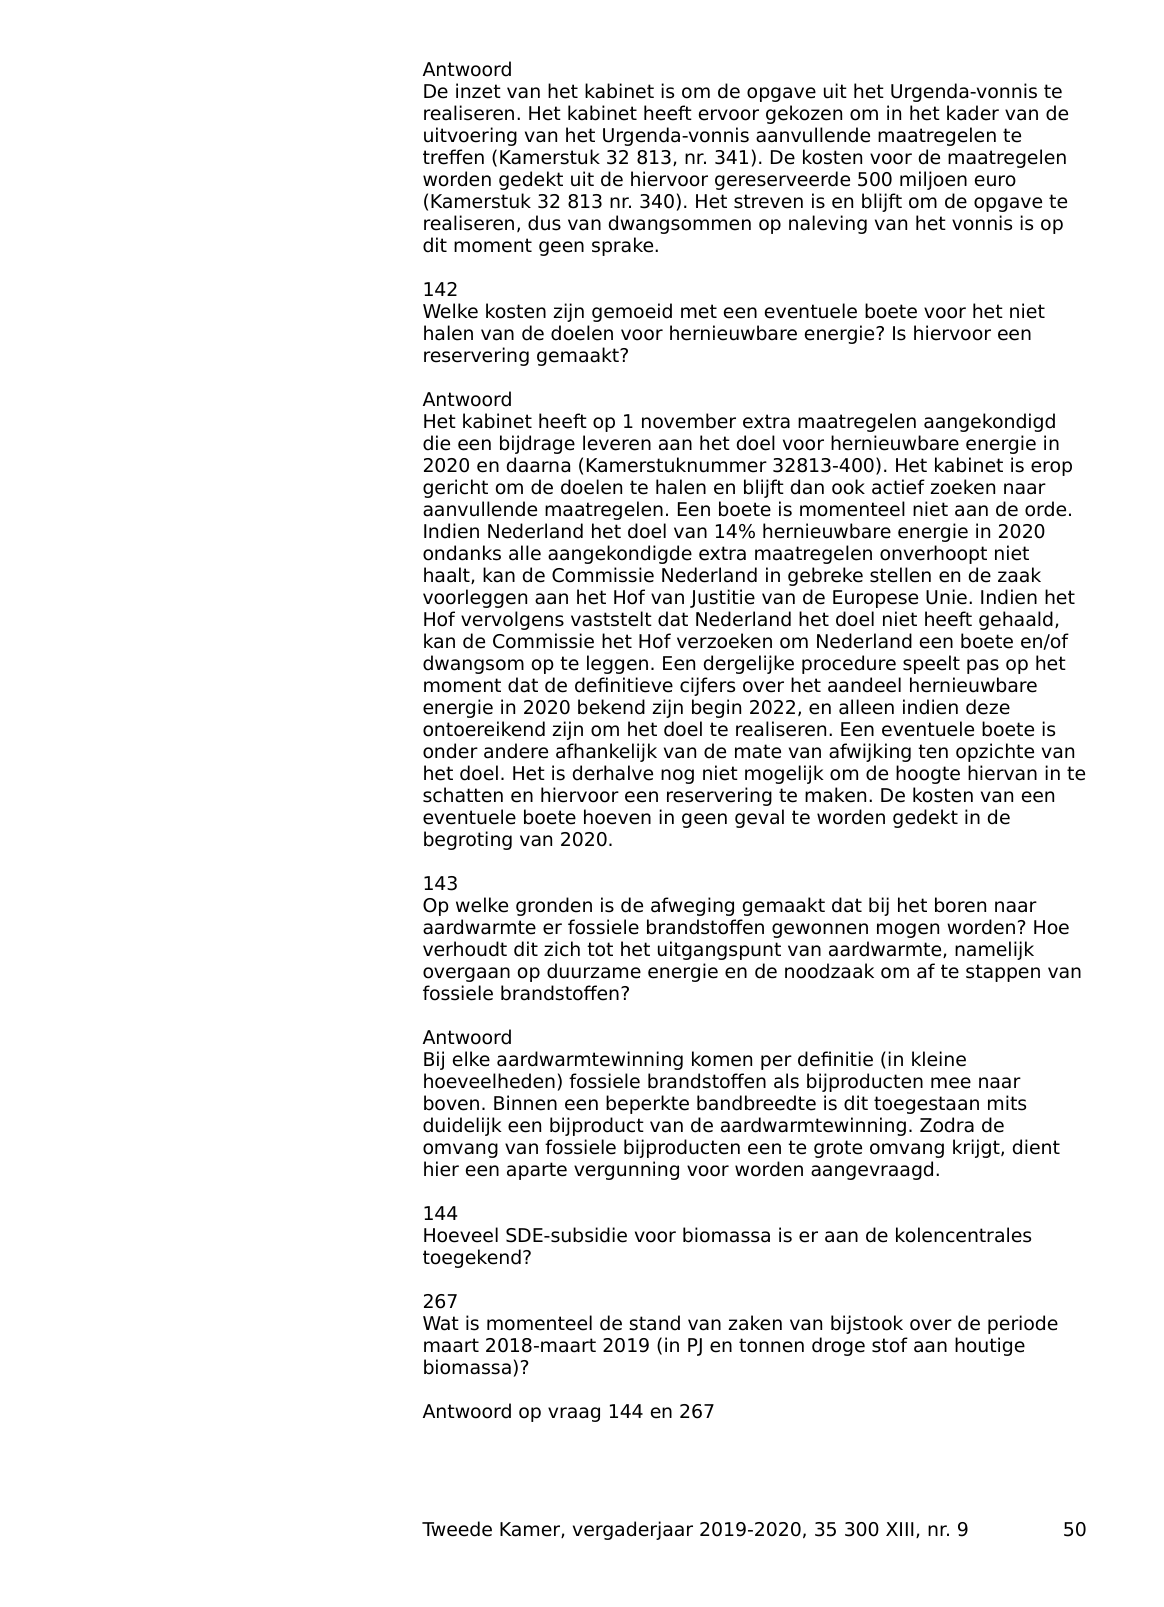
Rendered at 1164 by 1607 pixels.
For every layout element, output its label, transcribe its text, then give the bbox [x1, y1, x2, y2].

text Antwoord op vraag 144 en 267 [422, 1401, 1087, 1423]
text Antwoord [422, 1027, 1087, 1049]
text 143 [422, 873, 1087, 895]
text Het kabinet heeft op 1 november extra maatregelen aangekondigd die een bijdrage leveren aan het doel voor hernieuwbare energie in 2020 en daarna (Kamerstuknummer 32813-400). Het kabinet is erop gericht om de doelen te halen en blijft dan ook actief zoeken naar aanvullende maatregelen. Een boete is momenteel niet aan de orde. Indien Nederland het doel van 14% hernieuwbare energie in 2020 ondanks alle aangekondigde extra maatregelen onverhoopt niet haalt, kan de Commissie Nederland in gebreke stellen en de zaak voorleggen aan het Hof van Justitie van de Europese Unie. Indien het Hof vervolgens vaststelt dat Nederland het doel niet heeft gehaald, kan de Commissie het Hof verzoeken om Nederland een boete en/of dwangsom op te leggen. Een dergelijke procedure speelt pas op het moment dat de definitieve cijfers over het aandeel hernieuwbare energie in 2020 bekend zijn begin 2022, en alleen indien deze ontoereikend zijn om het doel te realiseren. Een eventuele boete is onder andere afhankelijk van de mate van afwijking ten opzichte van het doel. Het is derhalve nog niet mogelijk om de hoogte hiervan in te schatten en hiervoor een reservering te maken. De kosten van een eventuele boete hoeven in geen geval te worden gedekt in de begroting van 2020. [422, 411, 1087, 851]
text Wat is momenteel de stand van zaken van bijstook over de periode maart 2018-maart 2019 (in PJ en tonnen droge stof aan houtige biomassa)? [422, 1313, 1087, 1379]
text Op welke gronden is de afweging gemaakt dat bij het boren naar aardwarmte er fossiele brandstoffen gewonnen mogen worden? Hoe verhoudt dit zich tot het uitgangspunt van aardwarmte, namelijk overgaan op duurzame energie en de noodzaak om af te stappen van fossiele brandstoffen? [422, 895, 1087, 1005]
text 267 [422, 1291, 1087, 1313]
text 144 [422, 1203, 1087, 1225]
text Welke kosten zijn gemoeid met een eventuele boete voor het niet halen van de doelen voor hernieuwbare energie? Is hiervoor een reservering gemaakt? [422, 301, 1087, 367]
text 142 [422, 279, 1087, 301]
text De inzet van het kabinet is om de opgave uit het Urgenda-vonnis te realiseren. Het kabinet heeft ervoor gekozen om in het kader van de uitvoering van het Urgenda-vonnis aanvullende maatregelen te treffen (Kamerstuk 32 813, nr. 341). De kosten voor de maatregelen worden gedekt uit de hiervoor gereserveerde 500 miljoen euro (Kamerstuk 32 813 nr. 340). Het streven is en blijft om de opgave te realiseren, dus van dwangsommen op naleving van het vonnis is op dit moment geen sprake. [422, 81, 1087, 257]
text Bij elke aardwarmtewinning komen per definitie (in kleine hoeveelheden) fossiele brandstoffen als bijproducten mee naar boven. Binnen een beperkte bandbreedte is dit toegestaan mits duidelijk een bijproduct van de aardwarmtewinning. Zodra de omvang van fossiele bijproducten een te grote omvang krijgt, dient hier een aparte vergunning voor worden aangevraagd. [422, 1049, 1087, 1181]
text Hoeveel SDE-subsidie voor biomassa is er aan de kolencentrales toegekend? [422, 1225, 1087, 1269]
text Antwoord [422, 59, 1087, 81]
text Antwoord [422, 389, 1087, 411]
